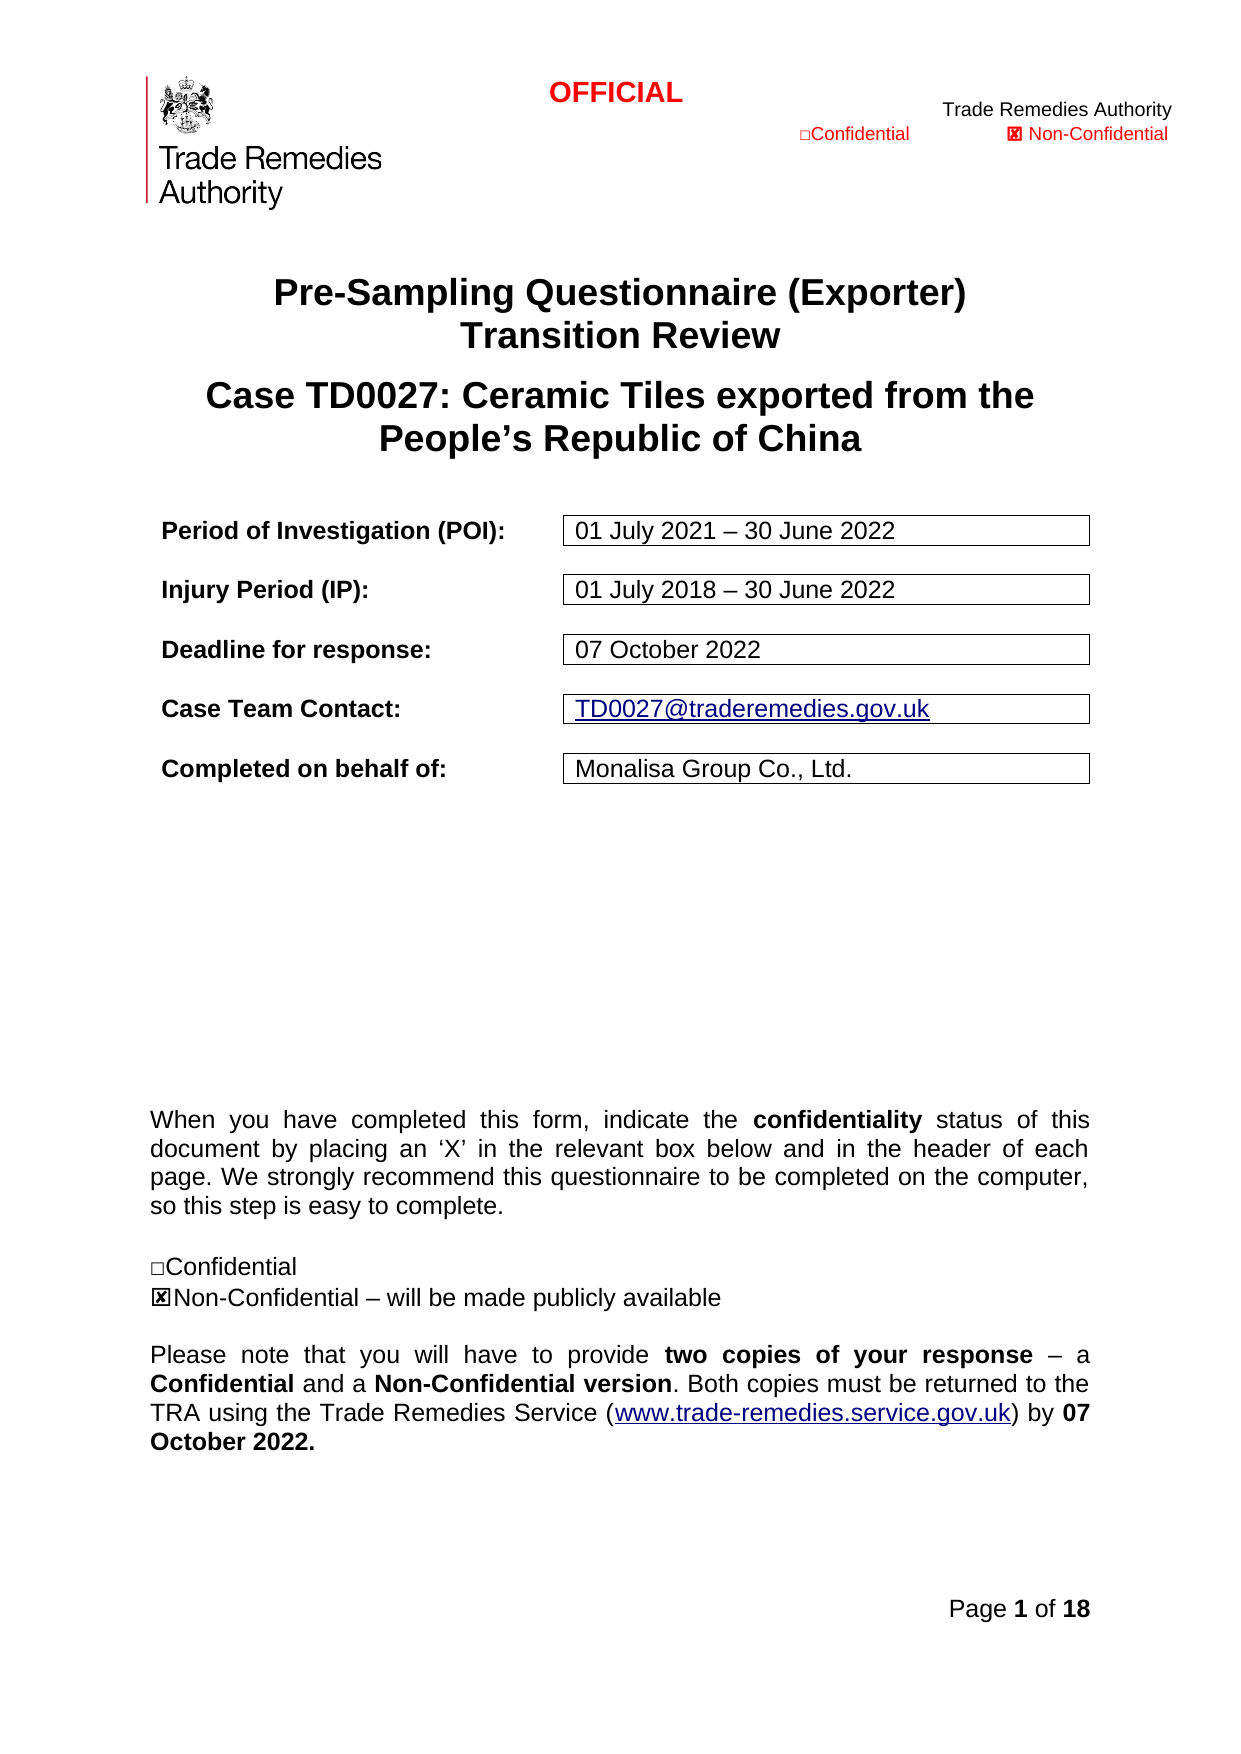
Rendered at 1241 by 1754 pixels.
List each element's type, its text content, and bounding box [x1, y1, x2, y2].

table_cell TD0027@traderemedies.gov.uk [564, 695, 1089, 723]
text Pre-Sampling Questionnaire (Exporter) [150, 270, 1090, 313]
table_cell [564, 665, 1089, 693]
table_cell Monalisa Group Co., Ltd. [564, 754, 1089, 783]
table_header Period of Investigation (POI): [150, 515, 563, 544]
table_header 01 July 2021 – 30 June 2022 [564, 516, 1089, 544]
table_cell 01 July 2018 – 30 June 2022 [564, 575, 1089, 604]
text Non-Confidential – will be made publicly available [150, 1283, 1090, 1312]
text When you have completed this form, indicate the confidentiality status of this document by placing an ‘X’ in the relevant box below and in the header of each page. We strongly recommend this questionnaire to be completed on the computer, so this step is easy to complete. [150, 1105, 1090, 1220]
text Please note that you will have to provide two copies of your response – a Confidential and a Non-Confidential version. Both copies must be returned to the TRA using the Trade Remedies Service (www.trade-remedies.service.gov.uk) by 07 October 2022. [150, 1340, 1090, 1455]
table_cell [150, 664, 563, 693]
table_cell Injury Period (IP): [150, 574, 563, 604]
table_cell Case Team Contact: [150, 694, 563, 723]
table_cell Deadline for response: [150, 634, 563, 664]
table_cell Completed on behalf of: [150, 753, 563, 783]
text ☐Confidential [150, 1249, 1090, 1283]
table_cell [150, 723, 563, 753]
table_cell [564, 546, 1089, 574]
table_cell [150, 604, 563, 634]
table_cell [150, 545, 563, 574]
table_cell [564, 605, 1089, 634]
text Case TD0027: Ceramic Tiles exported from the People’s Republic of China [150, 373, 1090, 459]
table_cell [564, 724, 1089, 753]
table_cell 07 October 2022 [564, 635, 1089, 664]
text Transition Review [150, 313, 1090, 357]
